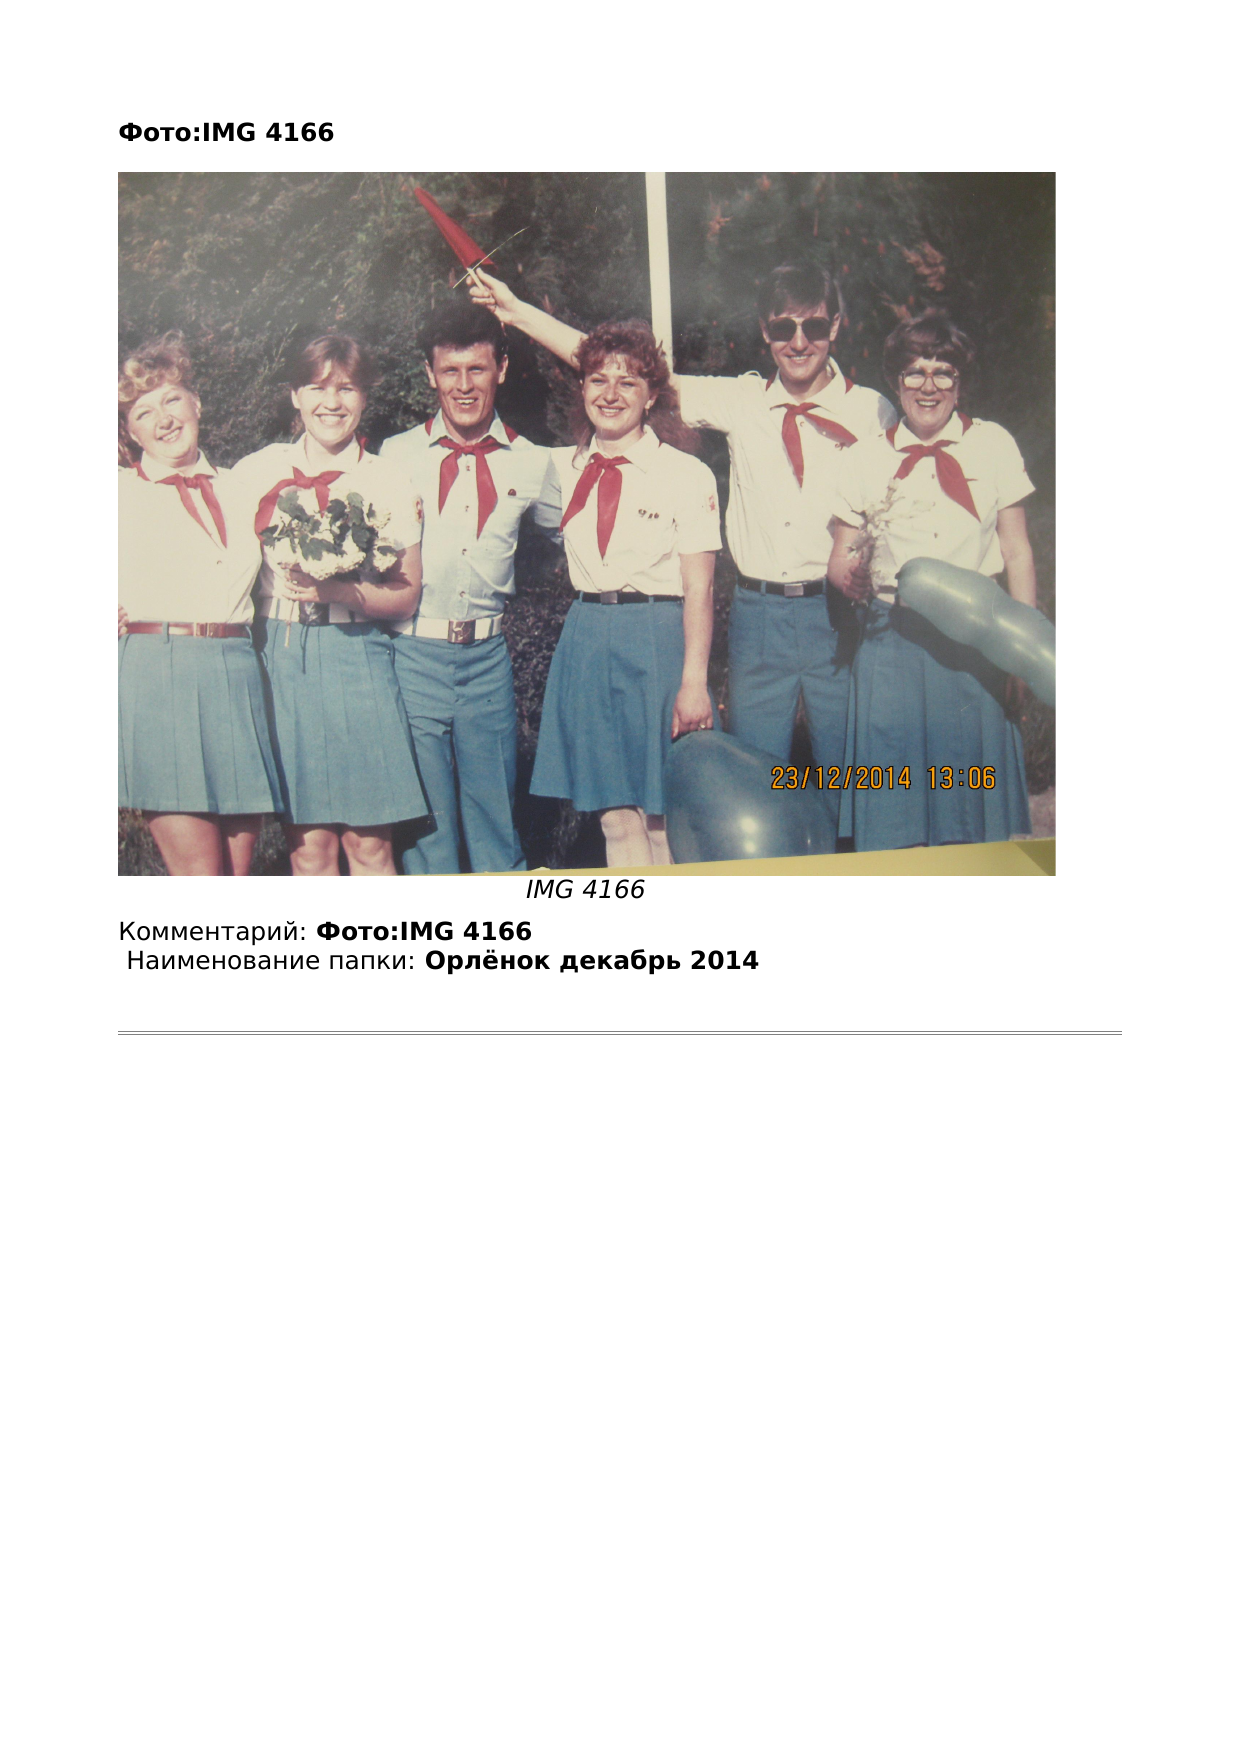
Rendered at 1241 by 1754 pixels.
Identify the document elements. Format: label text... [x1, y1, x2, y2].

picture [118, 172, 1056, 876]
subtitle Фото:IMG 4166 [118, 118, 1122, 147]
text Комментарий: Фото:IMG 4166 Наименование папки: Орлёнок декабрь 2014 [118, 917, 1122, 1004]
text IMG 4166 [118, 876, 1056, 904]
